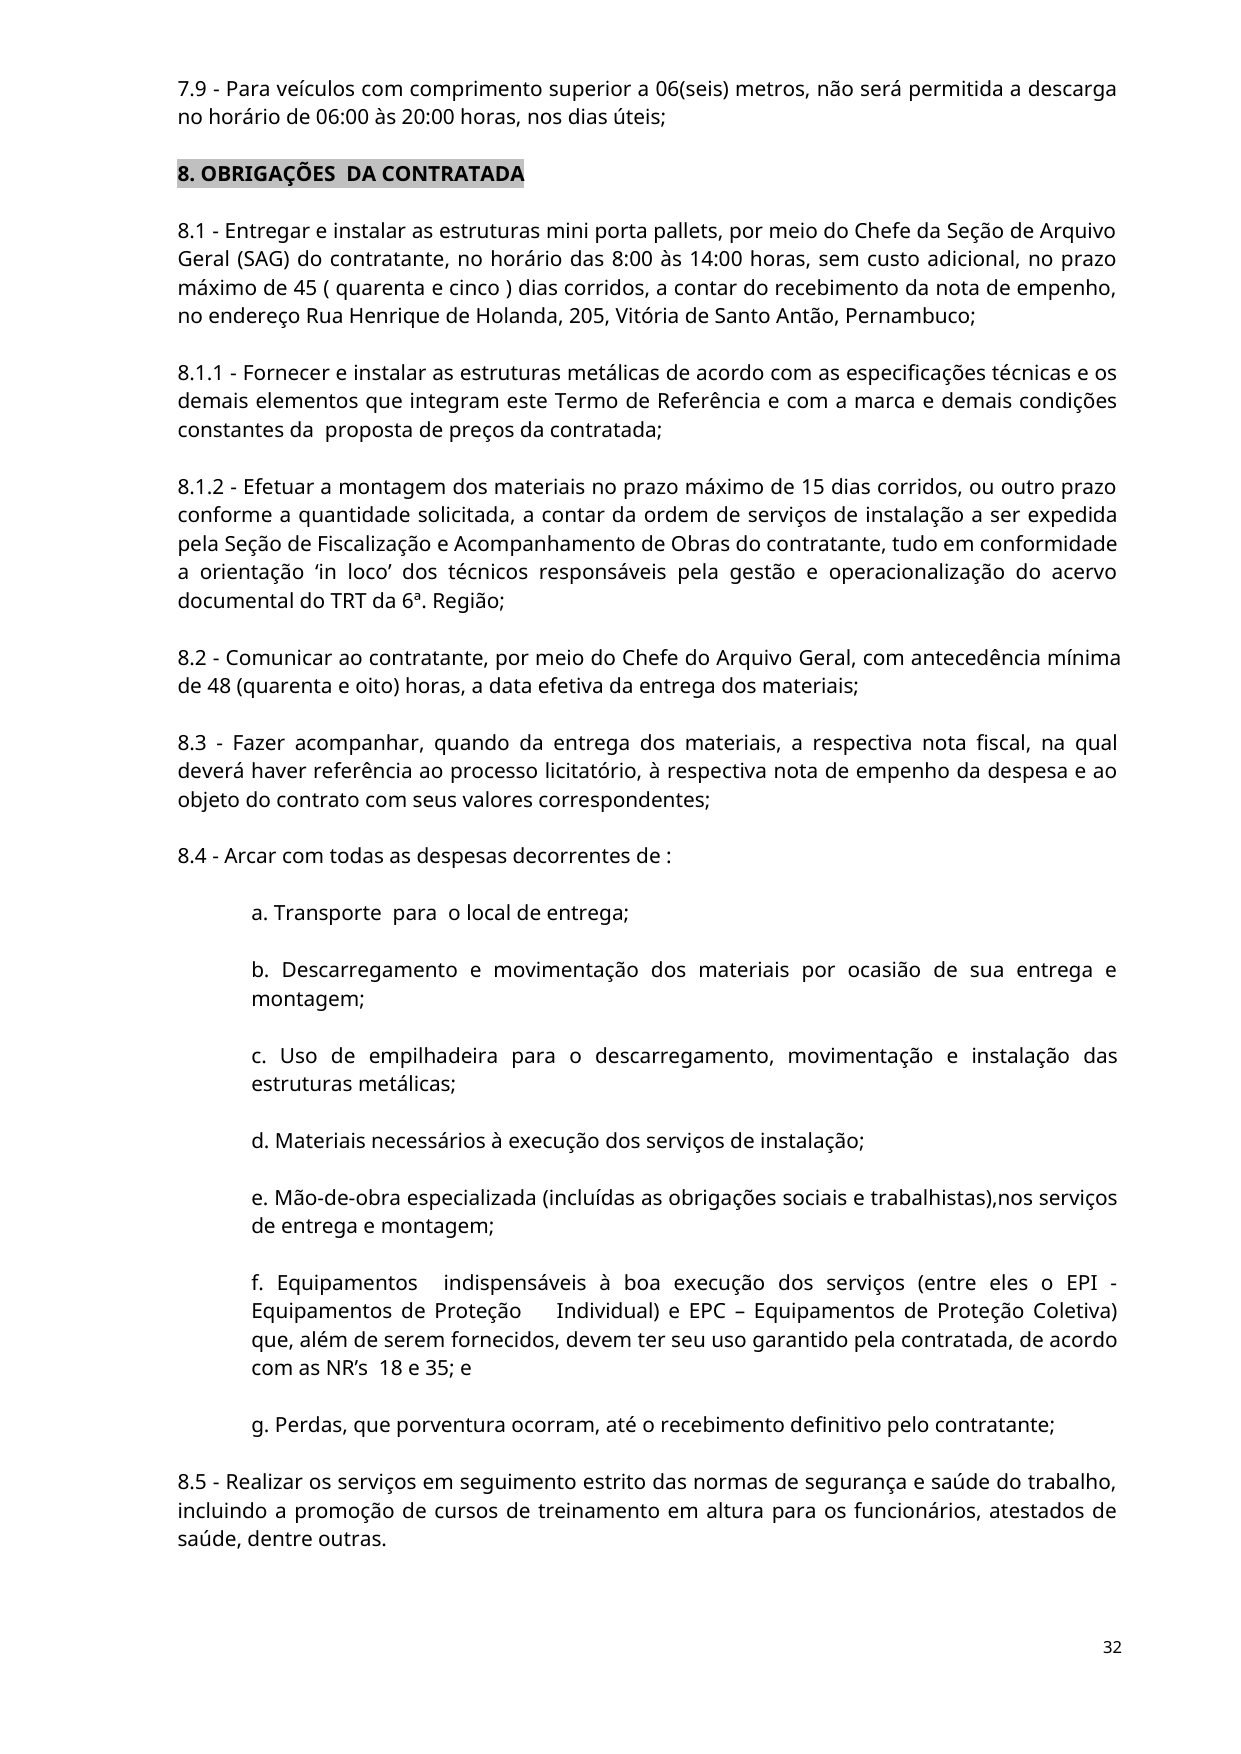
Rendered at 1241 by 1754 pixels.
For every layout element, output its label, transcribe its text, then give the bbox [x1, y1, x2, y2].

text 8. OBRIGAÇÕES DA CONTRATADA [177, 159, 1118, 188]
text 8.2 - Comunicar ao contratante, por meio do Chefe do Arquivo Geral, com antecedência mínima de 48 (quarenta e oito) horas, a data efetiva da entrega dos materiais; [177, 643, 1122, 699]
text 8.1.2 - Efetuar a montagem dos materiais no prazo máximo de 15 dias corridos, ou outro prazo conforme a quantidade solicitada, a contar da ordem de serviços de instalação a ser expedida pela Seção de Fiscalização e Acompanhamento de Obras do contratante, tudo em conformidade a orientação ‘in loco’ dos técnicos responsáveis pela gestão e operacionalização do acervo documental do TRT da 6ª. Região; [177, 472, 1118, 614]
text g. Perdas, que porventura ocorram, até o recebimento definitivo pelo contratante; [251, 1410, 1118, 1439]
text a. Transporte para o local de entrega; [251, 898, 1118, 927]
text c. Uso de empilhadeira para o descarregamento, movimentação e instalação das estruturas metálicas; [251, 1041, 1118, 1098]
text e. Mão-de-obra especializada (incluídas as obrigações sociais e trabalhistas),nos serviços de entrega e montagem; [251, 1183, 1118, 1240]
text 8.4 - Arcar com todas as despesas decorrentes de : [177, 842, 1118, 870]
text d. Materiais necessários à execução dos serviços de instalação; [251, 1126, 1118, 1154]
text 8.3 - Fazer acompanhar, quando da entrega dos materiais, a respectiva nota fiscal, na qual deverá haver referência ao processo licitatório, à respectiva nota de empenho da despesa e ao objeto do contrato com seus valores correspondentes; [177, 728, 1118, 813]
text 7.9 - Para veículos com comprimento superior a 06(seis) metros, não será permitida a descarga no horário de 06:00 às 20:00 horas, nos dias úteis; [177, 74, 1118, 131]
text 8.5 - Realizar os serviços em seguimento estrito das normas de segurança e saúde do trabalho, incluindo a promoção de cursos de treinamento em altura para os funcionários, atestados de saúde, dentre outras. [177, 1467, 1118, 1553]
text 8.1.1 - Fornecer e instalar as estruturas metálicas de acordo com as especificações técnicas e os demais elementos que integram este Termo de Referência e com a marca e demais condições constantes da proposta de preços da contratada; [177, 358, 1118, 443]
text f. Equipamentos indispensáveis à boa execução dos serviços (entre eles o EPI -Equipamentos de Proteção Individual) e EPC – Equipamentos de Proteção Coletiva) que, além de serem fornecidos, devem ter seu uso garantido pela contratada, de acordo com as NR’s 18 e 35; e [251, 1268, 1118, 1382]
text b. Descarregamento e movimentação dos materiais por ocasião de sua entrega e montagem; [251, 955, 1118, 1012]
text 8.1 - Entregar e instalar as estruturas mini porta pallets, por meio do Chefe da Seção de Arquivo Geral (SAG) do contratante, no horário das 8:00 às 14:00 horas, sem custo adicional, no prazo máximo de 45 ( quarenta e cinco ) dias corridos, a contar do recebimento da nota de empenho, no endereço Rua Henrique de Holanda, 205, Vitória de Santo Antão, Pernambuco; [177, 216, 1118, 330]
